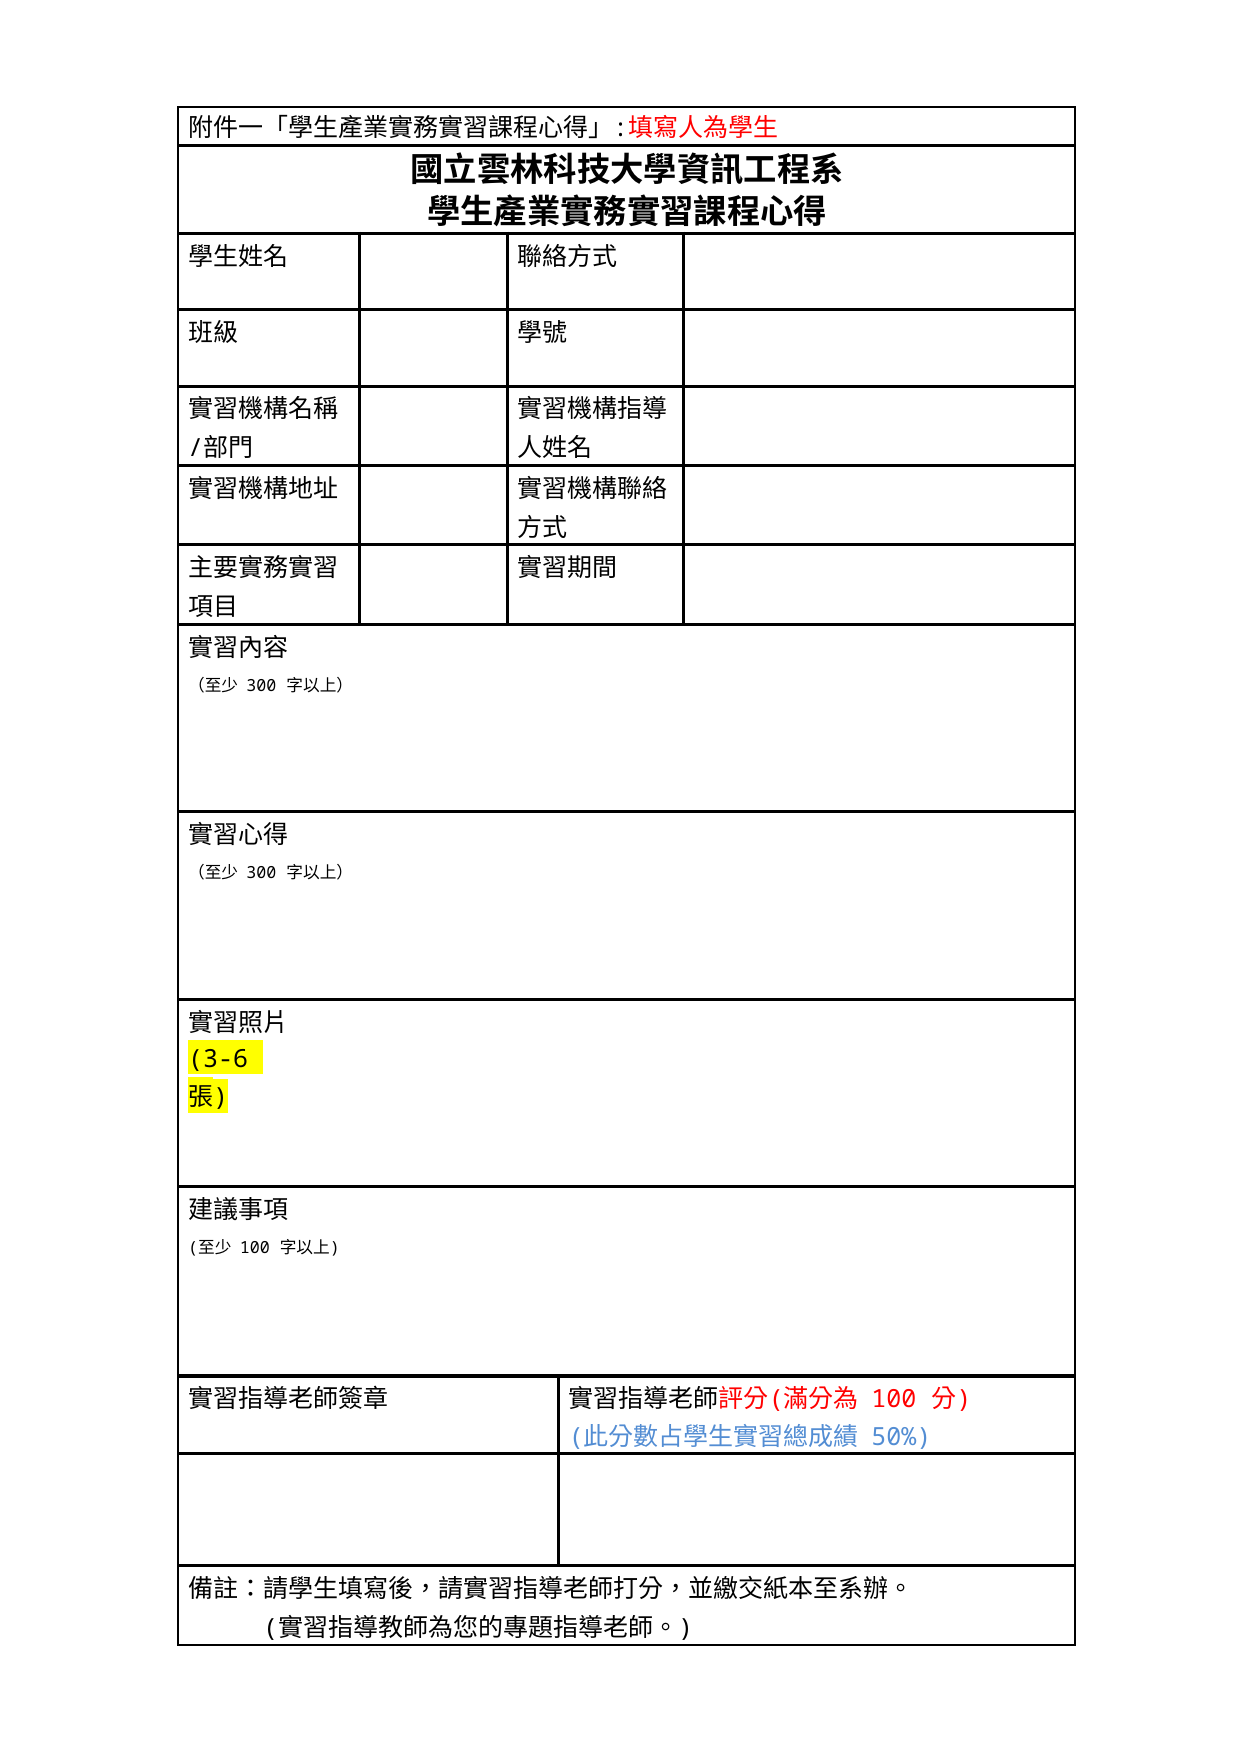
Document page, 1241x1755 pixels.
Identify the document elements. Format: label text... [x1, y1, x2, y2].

table_cell 實習照片(3-6 張) [179, 1001, 1074, 1185]
table_cell [685, 546, 1074, 623]
table_cell 學生姓名 [179, 235, 358, 308]
table_cell 班級 [179, 311, 358, 385]
table_cell [685, 235, 1074, 308]
table_cell [361, 311, 506, 385]
table_cell 建議事項 (至少 100 字以上) [179, 1188, 1074, 1374]
table_cell 實習機構名稱 /部門 [179, 388, 358, 464]
table_cell 實習指導老師評分(滿分為 100 分) (此分數占學生實習總成績 50%) [560, 1378, 1074, 1452]
table_cell 實習內容 （至少 300 字以上） [179, 626, 1074, 810]
table_cell [685, 311, 1074, 385]
table_cell 實習指導老師簽章 [179, 1378, 557, 1452]
table_cell [361, 388, 506, 464]
table_cell 學號 [509, 311, 682, 385]
table_cell 實習心得 （至少 300 字以上） [179, 813, 1074, 998]
table_cell [560, 1455, 1074, 1564]
table_cell [685, 388, 1074, 464]
table_cell 實習機構地址 [179, 467, 358, 543]
table_cell [685, 467, 1074, 543]
table_cell 實習期間 [509, 546, 682, 623]
table_cell [179, 1455, 557, 1564]
table_cell 主要實務實習 項目 [179, 546, 358, 623]
table_cell 聯絡方式 [509, 235, 682, 308]
table_header 附件一「學生產業實務實習課程心得」:填寫人為學生 [179, 108, 1074, 144]
table_cell 國立雲林科技大學資訊工程系 學生產業實務實習課程心得 [179, 147, 1074, 232]
table_cell 備註：請學生填寫後，請實習指導老師打分，並繳交紙本至系辦。 (實習指導教師為您的專題指導老師。) [179, 1567, 1074, 1644]
table_cell [361, 235, 506, 308]
table_cell [361, 467, 506, 543]
table_cell [361, 546, 506, 623]
table_cell 實習機構聯絡 方式 [509, 467, 682, 543]
table_cell 實習機構指導 人姓名 [509, 388, 682, 464]
